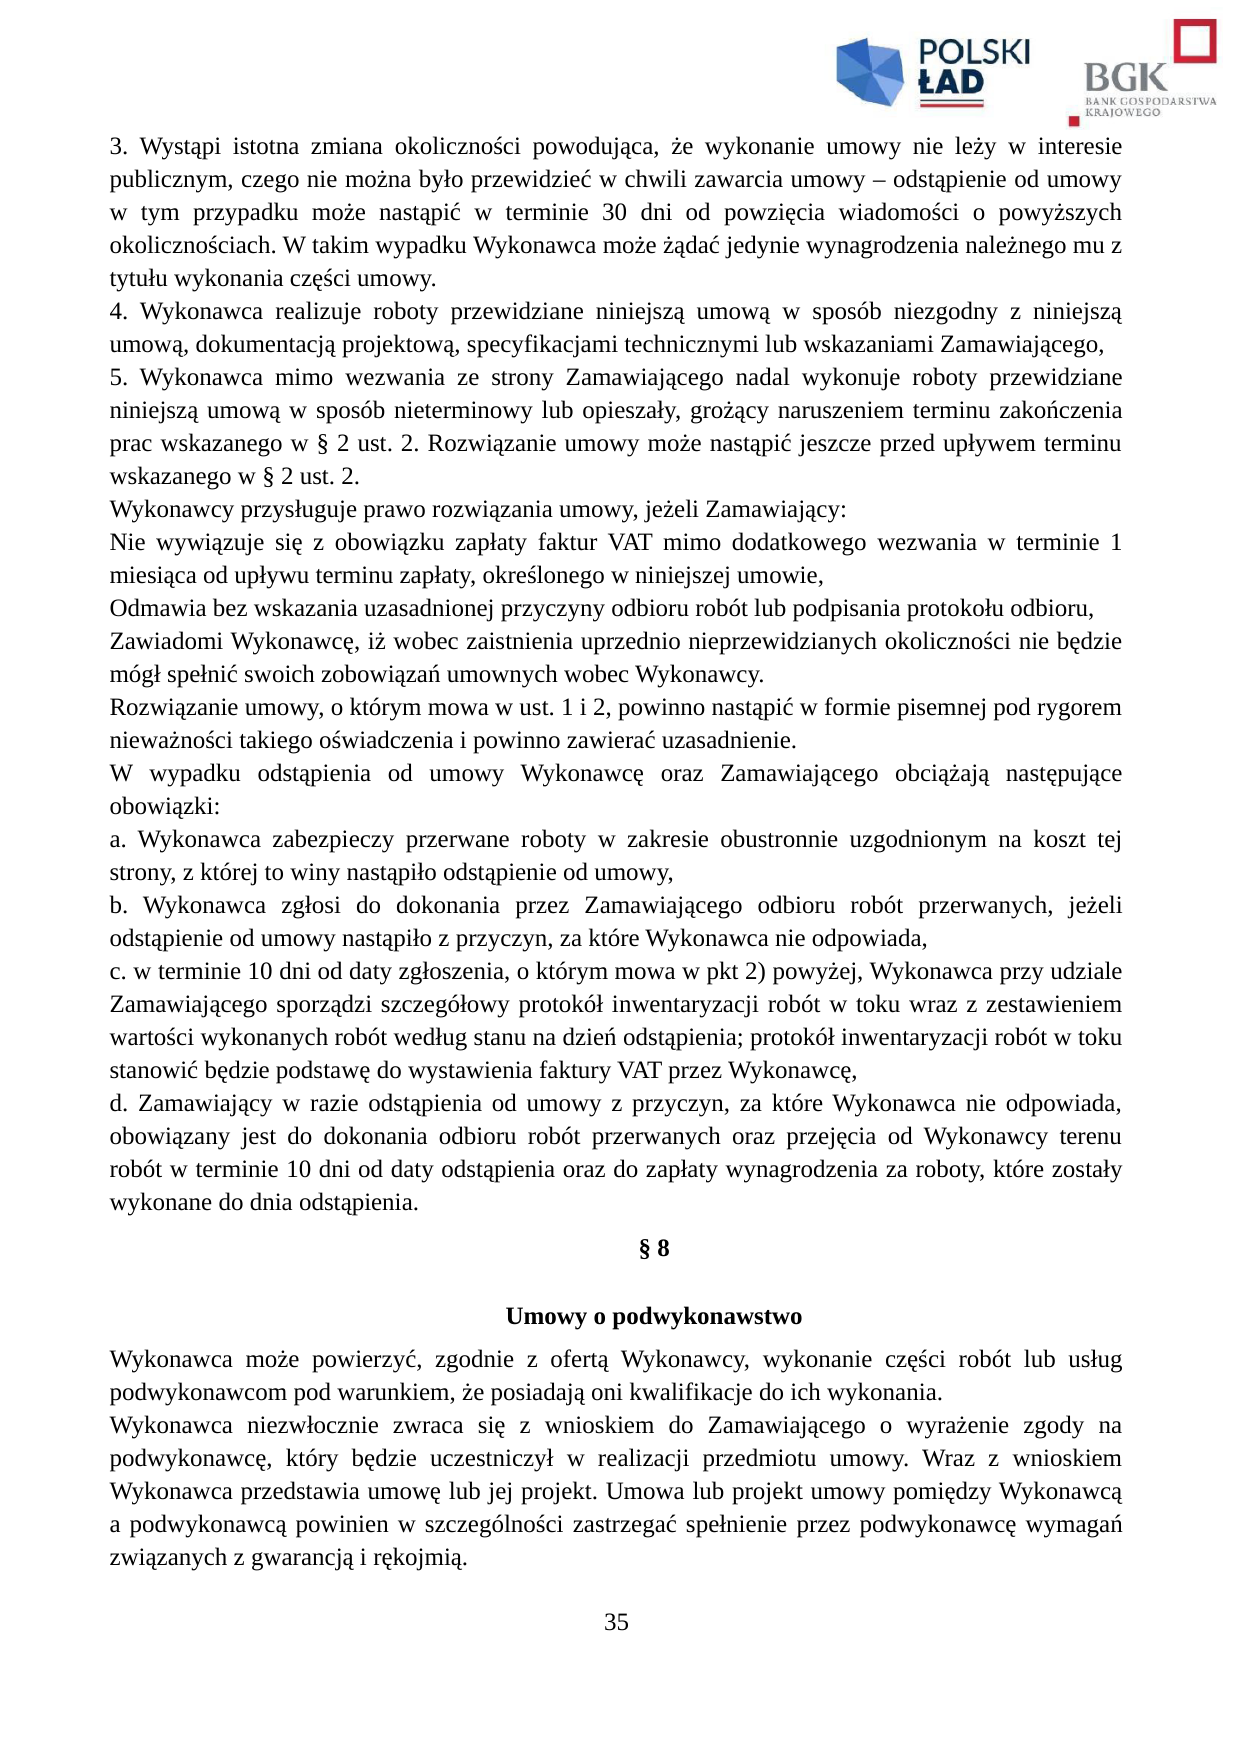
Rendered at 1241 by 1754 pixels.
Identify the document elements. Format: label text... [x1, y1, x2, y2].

text Rozwiązanie umowy, o którym mowa w ust. 1 i 2, powinno nastąpić w formie pisemnej pod rygorem nieważności takiego oświadczenia i powinno zawierać uzasadnienie. [109, 692, 1123, 754]
text Wykonawcy przysługuje prawo rozwiązania umowy, jeżeli Zamawiający: [109, 494, 1123, 523]
text c. w terminie 10 dni od daty zgłoszenia, o którym mowa w pkt 2) powyżej, Wykonawca przy udziale Zamawiającego sporządzi szczegółowy protokół inwentaryzacji robót w toku wraz z zestawieniem wartości wykonanych robót według stanu na dzień odstąpienia; protokół inwentaryzacji robót w toku stanowić będzie podstawę do wystawienia faktury VAT przez Wykonawcę, [109, 956, 1123, 1084]
list 5. Wykonawca mimo wezwania ze strony Zamawiającego nadal wykonuje roboty przewidziane niniejszą umową w sposób nieterminowy lub opieszały, grożący naruszeniem terminu zakończenia prac wskazanego w § 2 ust. 2. Rozwiązanie umowy może nastąpić jeszcze przed upływem terminu wskazanego w § 2 ust. 2. [109, 362, 1123, 490]
text Wykonawca niezwłocznie zwraca się z wnioskiem do Zamawiającego o wyrażenie zgody na podwykonawcę, który będzie uczestniczył w realizacji przedmiotu umowy. Wraz z wnioskiem Wykonawca przedstawia umowę lub jej projekt. Umowa lub projekt umowy pomiędzy Wykonawcą a podwykonawcą powinien w szczególności zastrzegać spełnienie przez podwykonawcę wymagań związanych z gwarancją i rękojmią. [109, 1410, 1123, 1571]
picture [818, 0, 1241, 131]
text Umowy o podwykonawstwo [184, 1301, 1123, 1330]
text § 8 [184, 1233, 1123, 1262]
list 4. Wykonawca realizuje roboty przewidziane niniejszą umową w sposób niezgodny z niniejszą umową, dokumentacją projektową, specyfikacjami technicznymi lub wskazaniami Zamawiającego, [109, 296, 1123, 358]
text Odmawia bez wskazania uzasadnionej przyczyny odbioru robót lub podpisania protokołu odbioru, [109, 593, 1123, 622]
text d. Zamawiający w razie odstąpienia od umowy z przyczyn, za które Wykonawca nie odpowiada, obowiązany jest do dokonania odbioru robót przerwanych oraz przejęcia od Wykonawcy terenu robót w terminie 10 dni od daty odstąpienia oraz do zapłaty wynagrodzenia za roboty, które zostały wykonane do dnia odstąpienia. [109, 1088, 1123, 1216]
text a. Wykonawca zabezpieczy przerwane roboty w zakresie obustronnie uzgodnionym na koszt tej strony, z której to winy nastąpiło odstąpienie od umowy, [109, 824, 1123, 886]
text Nie wywiązuje się z obowiązku zapłaty faktur VAT mimo dodatkowego wezwania w terminie 1 miesiąca od upływu terminu zapłaty, określonego w niniejszej umowie, [109, 527, 1123, 589]
text Wykonawca może powierzyć, zgodnie z ofertą Wykonawcy, wykonanie części robót lub usług podwykonawcom pod warunkiem, że posiadają oni kwalifikacje do ich wykonania. [109, 1344, 1123, 1406]
text b. Wykonawca zgłosi do dokonania przez Zamawiającego odbioru robót przerwanych, jeżeli odstąpienie od umowy nastąpiło z przyczyn, za które Wykonawca nie odpowiada, [109, 890, 1123, 952]
text W wypadku odstąpienia od umowy Wykonawcę oraz Zamawiającego obciążają następujące obowiązki: [109, 758, 1123, 820]
list 3. Wystąpi istotna zmiana okoliczności powodująca, że wykonanie umowy nie leży w interesie publicznym, czego nie można było przewidzieć w chwili zawarcia umowy – odstąpienie od umowy w tym przypadku może nastąpić w terminie 30 dni od powzięcia wiadomości o powyższych okolicznościach. W takim wypadku Wykonawca może żądać jedynie wynagrodzenia należnego mu z tytułu wykonania części umowy. [109, 131, 1123, 292]
text Zawiadomi Wykonawcę, iż wobec zaistnienia uprzednio nieprzewidzianych okoliczności nie będzie mógł spełnić swoich zobowiązań umownych wobec Wykonawcy. [109, 626, 1123, 688]
